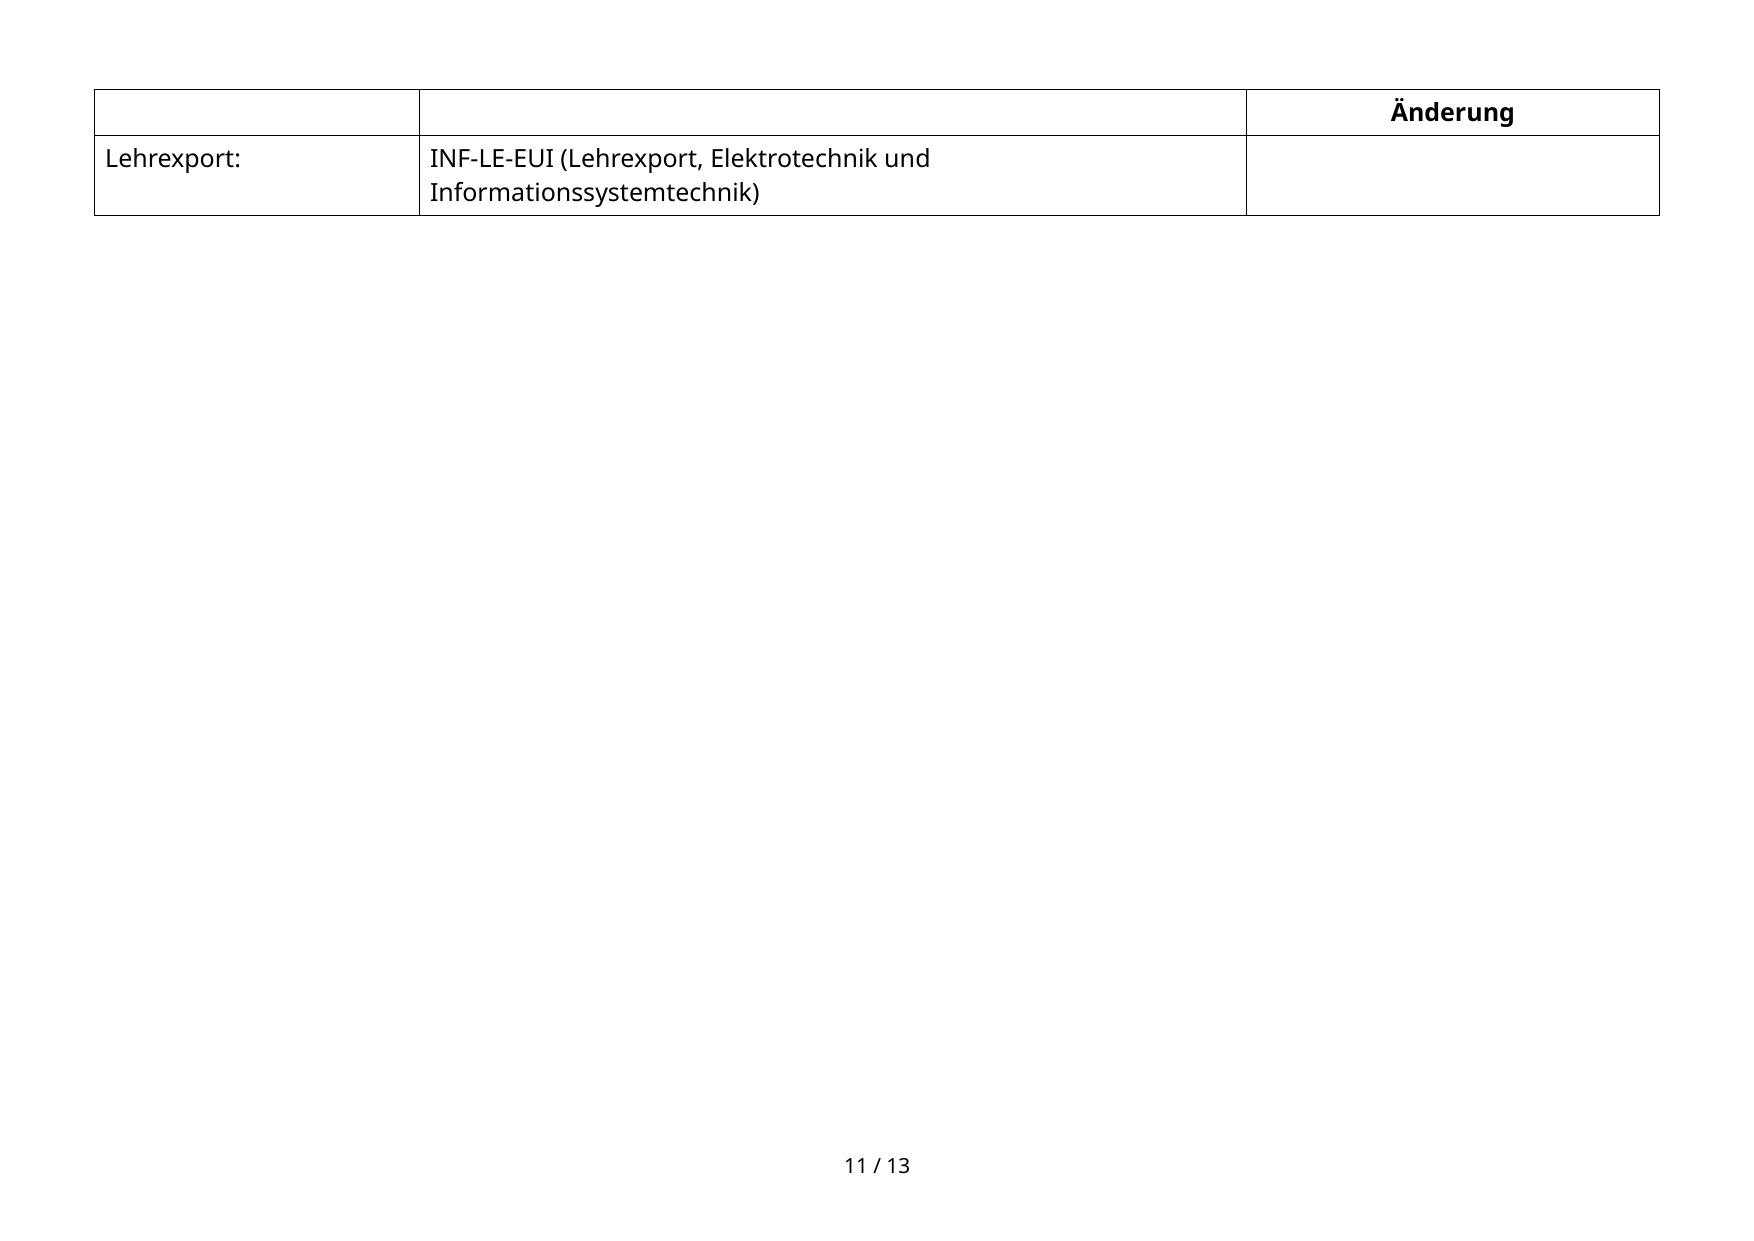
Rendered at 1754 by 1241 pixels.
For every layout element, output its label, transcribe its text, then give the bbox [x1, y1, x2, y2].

table_cell [1247, 136, 1659, 215]
table_cell Lehrexport: [95, 136, 419, 215]
table_header [420, 90, 1246, 134]
table_header Änderung [1247, 90, 1659, 134]
table_cell INF-LE-EUI (Lehrexport, Elektrotechnik und Informationssystemtechnik) [420, 136, 1246, 215]
table_header [95, 90, 419, 134]
